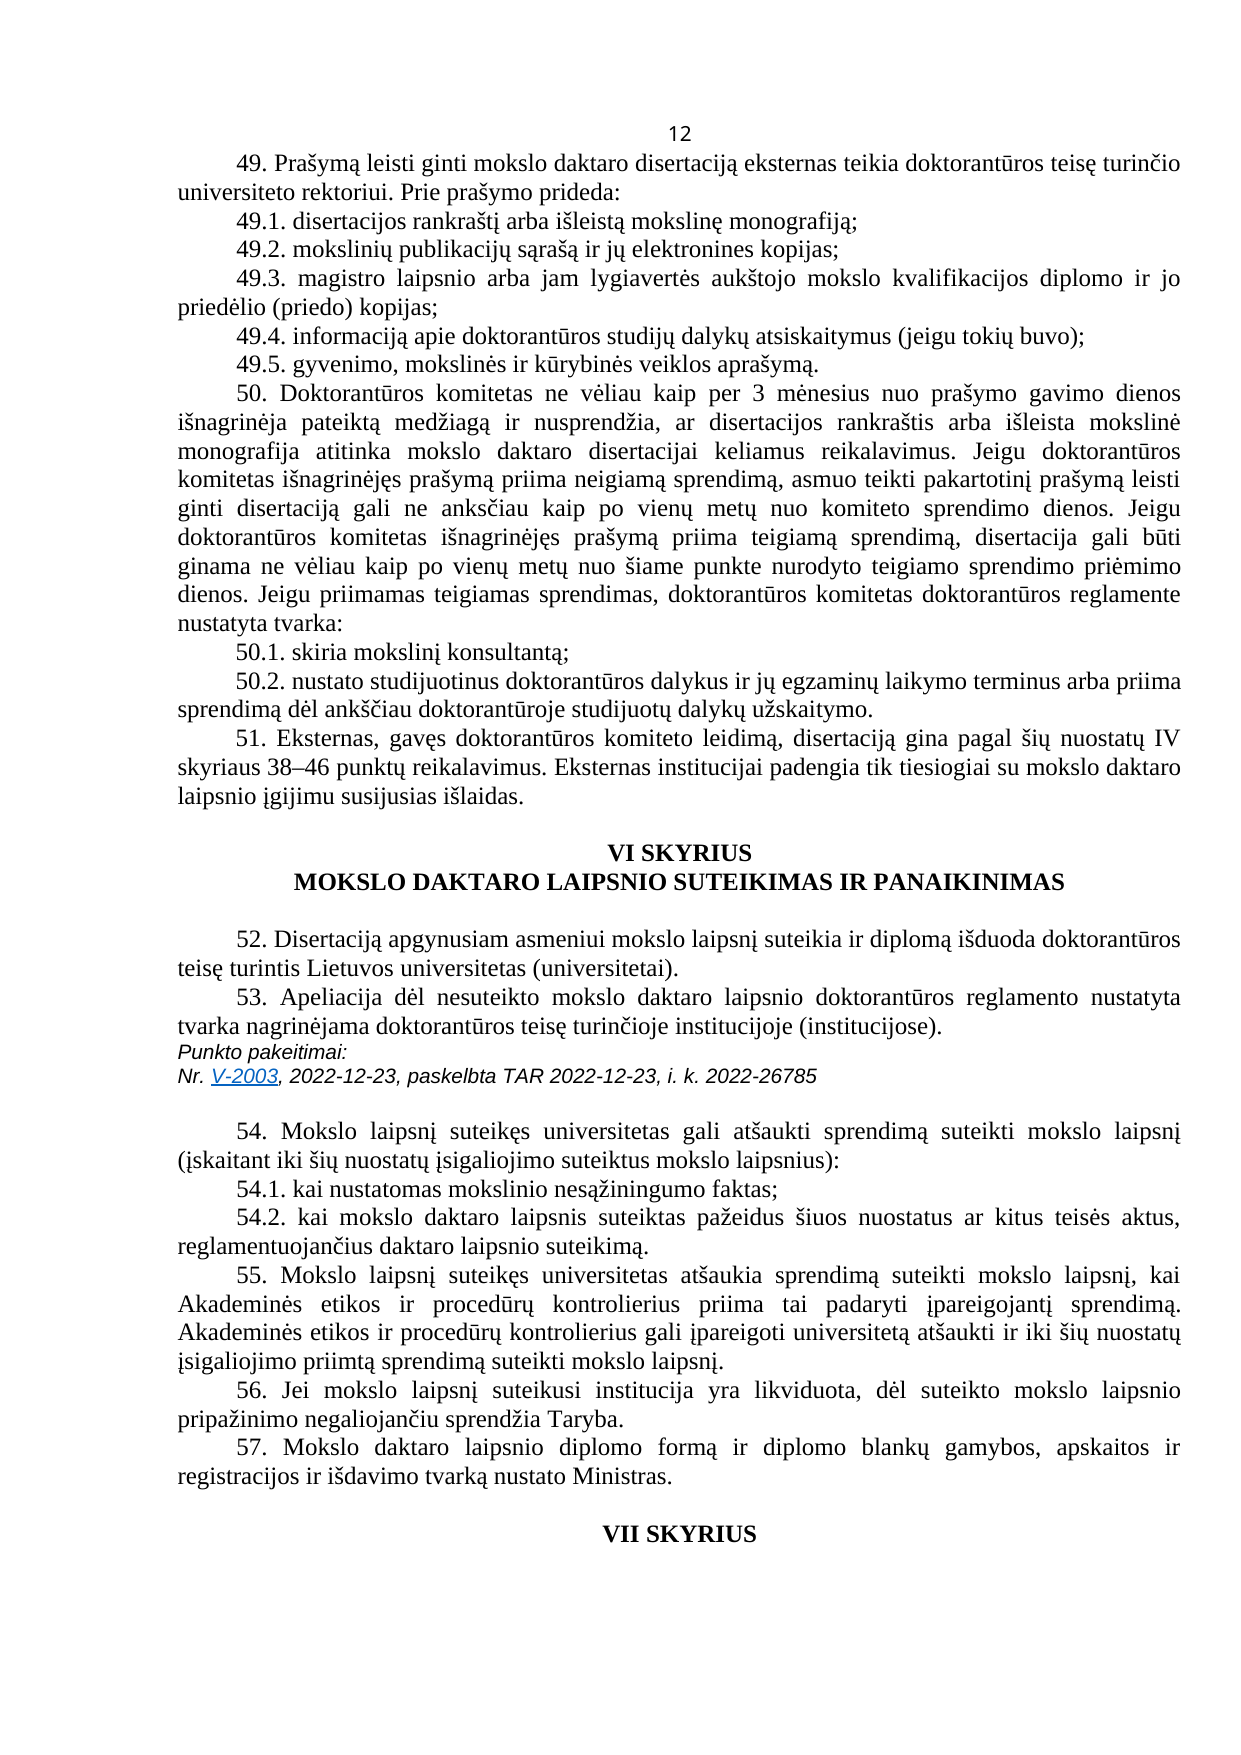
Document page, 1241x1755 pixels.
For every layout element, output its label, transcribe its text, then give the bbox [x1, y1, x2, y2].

text 50. Doktorantūros komitetas ne vėliau kaip per 3 mėnesius nuo prašymo gavimo dienos išnagrinėja pateiktą medžiagą ir nusprendžia, ar disertacijos rankraštis arba išleista mokslinė monografija atitinka mokslo daktaro disertacijai keliamus reikalavimus. Jeigu doktorantūros komitetas išnagrinėjęs prašymą priima neigiamą sprendimą, asmuo teikti pakartotinį prašymą leisti ginti disertaciją gali ne anksčiau kaip po vienų metų nuo komiteto sprendimo dienos. Jeigu doktorantūros komitetas išnagrinėjęs prašymą priima teigiamą sprendimą, disertacija gali būti ginama ne vėliau kaip po vienų metų nuo šiame punkte nurodyto teigiamo sprendimo priėmimo dienos. Jeigu priimamas teigiamas sprendimas, doktorantūros komitetas doktorantūros reglamente nustatyta tvarka: [177, 378, 1182, 637]
text 55. Mokslo laipsnį suteikęs universitetas atšaukia sprendimą suteikti mokslo laipsnį, kai Akademinės etikos ir procedūrų kontrolierius priima tai padaryti įpareigojantį sprendimą. Akademinės etikos ir procedūrų kontrolierius gali įpareigoti universitetą atšaukti ir iki šių nuostatų įsigaliojimo priimtą sprendimą suteikti mokslo laipsnį. [177, 1260, 1182, 1375]
text VII SKYRIUS [177, 1519, 1182, 1547]
text Punkto pakeitimai: [177, 1039, 1182, 1063]
text 54.2. kai mokslo daktaro laipsnis suteiktas pažeidus šiuos nuostatus ar kitus teisės aktus, reglamentuojančius daktaro laipsnio suteikimą. [177, 1202, 1182, 1260]
text 53. Apeliacija dėl nesuteikto mokslo daktaro laipsnio doktorantūros reglamento nustatyta tvarka nagrinėjama doktorantūros teisę turinčioje institucijoje (institucijose). [177, 982, 1182, 1039]
text MOKSLO DAKTARO LAIPSNIO SUTEIKIMAS IR PANAIKINIMAS [177, 867, 1182, 896]
text 56. Jei mokslo laipsnį suteikusi institucija yra likviduota, dėl suteikto mokslo laipsnio pripažinimo negaliojančiu sprendžia Taryba. [177, 1375, 1182, 1432]
text 49.2. mokslinių publikacijų sąrašą ir jų elektronines kopijas; [177, 234, 1182, 263]
text 54. Mokslo laipsnį suteikęs universitetas gali atšaukti sprendimą suteikti mokslo laipsnį (įskaitant iki šių nuostatų įsigaliojimo suteiktus mokslo laipsnius): [177, 1116, 1182, 1174]
text 49. Prašymą leisti ginti mokslo daktaro disertaciją eksternas teikia doktorantūros teisę turinčio universiteto rektoriui. Prie prašymo prideda: [177, 148, 1182, 206]
text 51. Eksternas, gavęs doktorantūros komiteto leidimą, disertaciją gina pagal šių nuostatų IV skyriaus 38–46 punktų reikalavimus. Eksternas institucijai padengia tik tiesiogiai su mokslo daktaro laipsnio įgijimu susijusias išlaidas. [177, 723, 1182, 809]
text 57. Mokslo daktaro laipsnio diplomo formą ir diplomo blankų gamybos, apskaitos ir registracijos ir išdavimo tvarką nustato Ministras. [177, 1432, 1182, 1490]
text 52. Disertaciją apgynusiam asmeniui mokslo laipsnį suteikia ir diplomą išduoda doktorantūros teisę turintis Lietuvos universitetas (universitetai). [177, 924, 1182, 982]
text 49.1. disertacijos rankraštį arba išleistą mokslinę monografiją; [177, 206, 1182, 234]
text 54.1. kai nustatomas mokslinio nesąžiningumo faktas; [177, 1174, 1182, 1202]
text 49.4. informaciją apie doktorantūros studijų dalykų atsiskaitymus (jeigu tokių buvo); [177, 321, 1182, 349]
text 50.1. skiria mokslinį konsultantą; [177, 637, 1182, 666]
text 50.2. nustato studijuotinus doktorantūros dalykus ir jų egzaminų laikymo terminus arba priima sprendimą dėl ankščiau doktorantūroje studijuotų dalykų užskaitymo. [177, 666, 1182, 723]
text Nr. V-2003, 2022-12-23, paskelbta TAR 2022-12-23, i. k. 2022-26785 [177, 1063, 1182, 1087]
text 49.5. gyvenimo, mokslinės ir kūrybinės veiklos aprašymą. [177, 349, 1182, 378]
text VI SKYRIUS [177, 838, 1182, 867]
text 49.3. magistro laipsnio arba jam lygiavertės aukštojo mokslo kvalifikacijos diplomo ir jo priedėlio (priedo) kopijas; [177, 263, 1182, 321]
